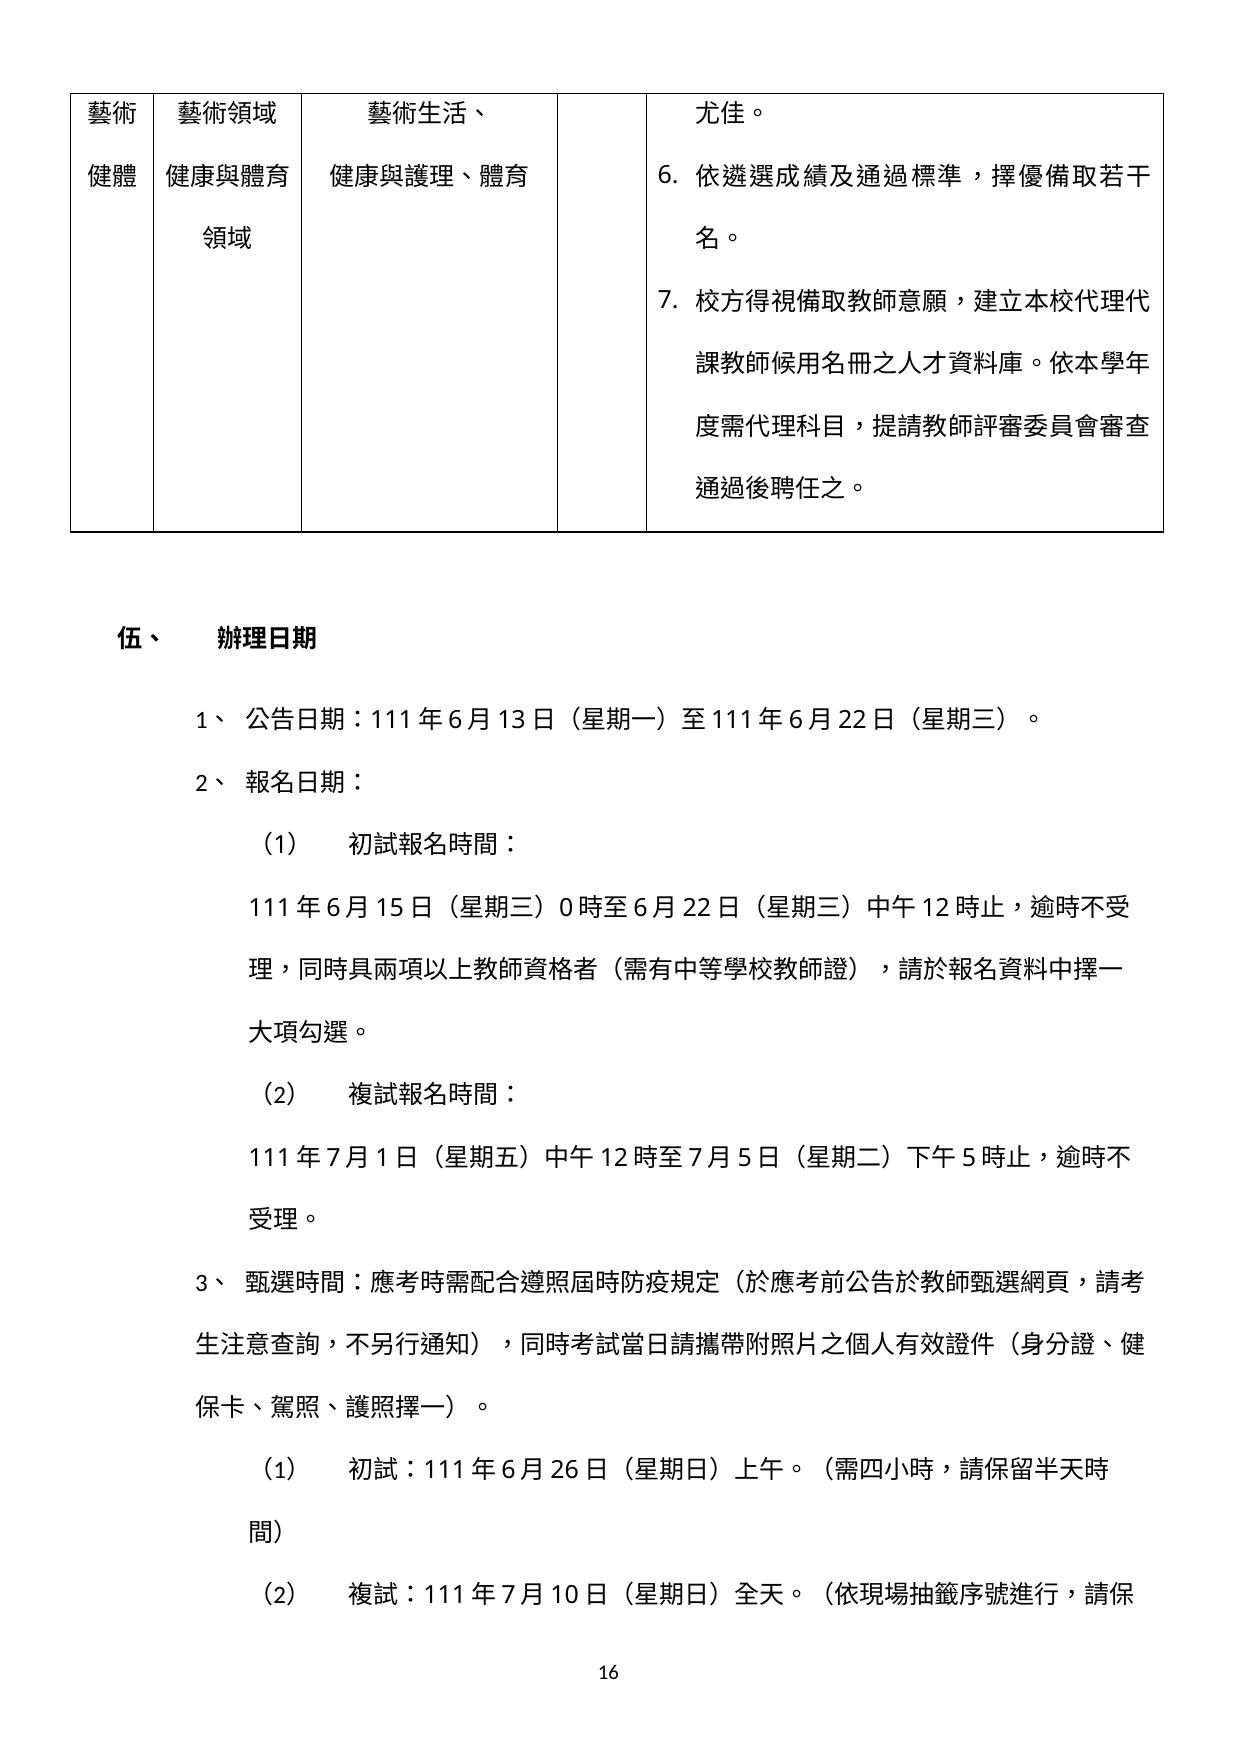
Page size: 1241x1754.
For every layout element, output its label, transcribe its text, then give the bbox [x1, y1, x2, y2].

list 複試：111年7月10日（星期日）全天。（依現場抽籤序號進行，請保 [248, 1551, 1146, 1614]
table_cell 各領域教師，至少具備該項目所列之任一學科教師資格。 需長期兼任導師(並同時肩負「課程諮詢師」資格)或行政工作。 需兼任本校認輔教師。 工作內容除了高中部課程外，需視情況兼授跨域協同課程。 具雙語授課能力/多領域學程/多科教師證尤佳。 依遴選成績及通過標準，擇優備取若干名。 校方得視備取教師意願，建立本校代理代課教師候用名冊之人才資料庫。依本學年度需代理科目，提請教師評審委員會審查通過後聘任之。 [647, 94, 1163, 531]
list 複試報名時間： [248, 1051, 1146, 1114]
list 辦理日期 [117, 595, 1146, 657]
table_cell [558, 94, 646, 531]
table_cell 藝術健體 [71, 94, 153, 531]
list 初試報名時間： [248, 801, 1146, 864]
list 初試：111年6月26日（星期日）上午。（需四小時，請保留半天時間） [248, 1426, 1146, 1551]
table_cell 藝術生活、 健康與護理、體育 [302, 94, 557, 531]
table_cell 藝術領域 健康與體育領域 [154, 94, 301, 531]
text 111年6月15日（星期三）0時至6月22日（星期三）中午12時止，逾時不受理，同時具兩項以上教師資格者（需有中等學校教師證），請於報名資料中擇一大項勾選。 [248, 864, 1146, 1051]
list 公告日期：111年6月13日（星期一）至111年6月22日（星期三）。 [195, 676, 1146, 739]
text 111年7月1日（星期五）中午12時至7月5日（星期二）下午5時止，逾時不受理。 [248, 1114, 1146, 1239]
list 甄選時間：應考時需配合遵照屆時防疫規定（於應考前公告於教師甄選網頁，請考生注意查詢，不另行通知），同時考試當日請攜帶附照片之個人有效證件（身分證、健保卡、駕照、護照擇一）。 [195, 1239, 1146, 1426]
list 報名日期： [195, 739, 1146, 801]
